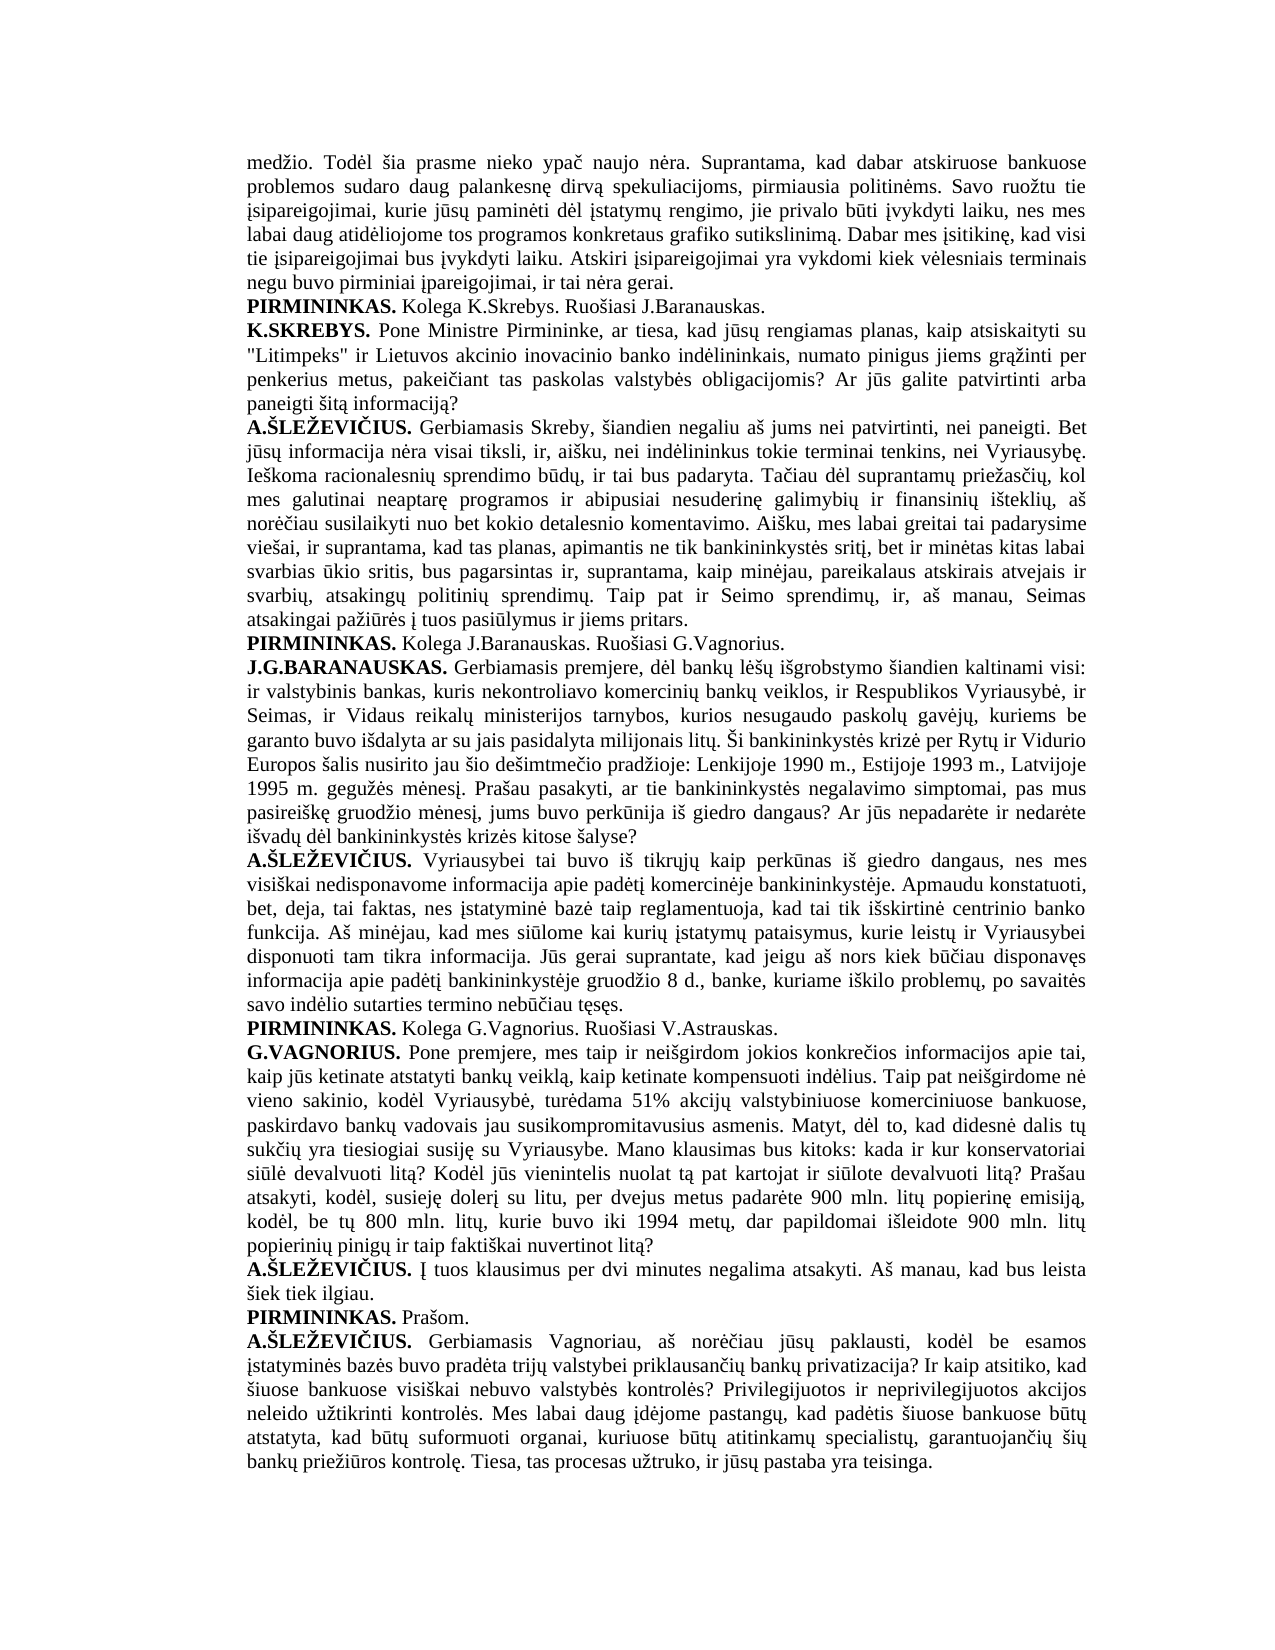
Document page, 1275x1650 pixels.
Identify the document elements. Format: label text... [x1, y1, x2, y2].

text J.G.BARANAUSKAS. Gerbiamasis premjere, dėl bankų lėšų išgrobstymo šiandien kaltinami visi: ir valstybinis bankas, kuris nekontroliavo komercinių bankų veiklos, ir Respublikos Vyriausybė, ir Seimas, ir Vidaus reikalų ministerijos tarnybos, kurios nesugaudo paskolų gavėjų, kuriems be garanto buvo išdalyta ar su jais pasidalyta milijonais litų. Ši bankininkystės krizė per Rytų ir Vidurio Europos šalis nusirito jau šio dešimtmečio pradžioje: Lenkijoje 1990 m., Estijoje 1993 m., Latvijoje 1995 m. gegužės mėnesį. Prašau pasakyti, ar tie bankininkystės negalavimo simptomai, pas mus pasireiškę gruodžio mėnesį, jums buvo perkūnija iš giedro dangaus? Ar jūs nepadarėte ir nedarėte išvadų dėl bankininkystės krizės kitose šalyse? [247, 655, 1087, 848]
text PIRMININKAS. Kolega G.Vagnorius. Ruošiasi V.Astrauskas. [247, 1016, 1087, 1040]
text K.SKREBYS. Pone Ministre Pirmininke, ar tiesa, kad jūsų rengiamas planas, kaip atsiskaityti su "Litimpeks" ir Lietuvos akcinio inovacinio banko indėlininkais, numato pinigus jiems grąžinti per penkerius metus, pakeičiant tas paskolas valstybės obligacijomis? Ar jūs galite patvirtinti arba paneigti šitą informaciją? [247, 318, 1087, 415]
text G.VAGNORIUS. Pone premjere, mes taip ir neišgirdom jokios konkrečios informacijos apie tai, kaip jūs ketinate atstatyti bankų veiklą, kaip ketinate kompensuoti indėlius. Taip pat neišgirdome nė vieno sakinio, kodėl Vyriausybė, turėdama 51% akcijų valstybiniuose komerciniuose bankuose, paskirdavo bankų vadovais jau susikompromitavusius asmenis. Matyt, dėl to, kad didesnė dalis tų sukčių yra tiesiogiai susiję su Vyriausybe. Mano klausimas bus kitoks: kada ir kur konservatoriai siūlė devalvuoti litą? Kodėl jūs vienintelis nuolat tą pat kartojat ir siūlote devalvuoti litą? Prašau atsakyti, kodėl, susieję dolerį su litu, per dvejus metus padarėte 900 mln. litų popierinę emisiją, kodėl, be tų 800 mln. litų, kurie buvo iki 1994 metų, dar papildomai išleidote 900 mln. litų popierinių pinigų ir taip faktiškai nuvertinot litą? [247, 1040, 1087, 1257]
text PIRMININKAS. Kolega K.Skrebys. Ruošiasi J.Baranauskas. [247, 294, 1087, 318]
text PIRMININKAS. Kolega J.Baranauskas. Ruošiasi G.Vagnorius. [247, 631, 1087, 655]
text A.ŠLEŽEVIČIUS. Į tuos klausimus per dvi minutes negalima atsakyti. Aš manau, kad bus leista šiek tiek ilgiau. [247, 1257, 1087, 1305]
text A.ŠLEŽEVIČIUS. Gerbiamasis Vagnoriau, aš norėčiau jūsų paklausti, kodėl be esamos įstatyminės bazės buvo pradėta trijų valstybei priklausančių bankų privatizacija? Ir kaip atsitiko, kad šiuose bankuose visiškai nebuvo valstybės kontrolės? Privilegijuotos ir neprivilegijuotos akcijos neleido užtikrinti kontrolės. Mes labai daug įdėjome pastangų, kad padėtis šiuose bankuose būtų atstatyta, kad būtų suformuoti organai, kuriuose būtų atitinkamų specialistų, garantuojančių šių bankų priežiūros kontrolę. Tiesa, tas procesas užtruko, ir jūsų pastaba yra teisinga. [247, 1329, 1087, 1473]
text A.ŠLEŽEVIČIUS. Vyriausybei tai buvo iš tikrųjų kaip perkūnas iš giedro dangaus, nes mes visiškai nedisponavome informacija apie padėtį komercinėje bankininkystėje. Apmaudu konstatuoti, bet, deja, tai faktas, nes įstatyminė bazė taip reglamentuoja, kad tai tik išskirtinė centrinio banko funkcija. Aš minėjau, kad mes siūlome kai kurių įstatymų pataisymus, kurie leistų ir Vyriausybei disponuoti tam tikra informacija. Jūs gerai suprantate, kad jeigu aš nors kiek būčiau disponavęs informacija apie padėtį bankininkystėje gruodžio 8 d., banke, kuriame iškilo problemų, po savaitės savo indėlio sutarties termino nebūčiau tęsęs. [247, 848, 1087, 1016]
text PIRMININKAS. Prašom. [247, 1305, 1087, 1329]
text A.ŠLEŽEVIČIUS. Gerbiamasis Skreby, šiandien negaliu aš jums nei patvirtinti, nei paneigti. Bet jūsų informacija nėra visai tiksli, ir, aišku, nei indėlininkus tokie terminai tenkins, nei Vyriausybę. Ieškoma racionalesnių sprendimo būdų, ir tai bus padaryta. Tačiau dėl suprantamų priežasčių, kol mes galutinai neaptarę programos ir abipusiai nesuderinę galimybių ir finansinių išteklių, aš norėčiau susilaikyti nuo bet kokio detalesnio komentavimo. Aišku, mes labai greitai tai padarysime viešai, ir suprantama, kad tas planas, apimantis ne tik bankininkystės sritį, bet ir minėtas kitas labai svarbias ūkio sritis, bus pagarsintas ir, suprantama, kaip minėjau, pareikalaus atskirais atvejais ir svarbių, atsakingų politinių sprendimų. Taip pat ir Seimo sprendimų, ir, aš manau, Seimas atsakingai pažiūrės į tuos pasiūlymus ir jiems pritars. [247, 415, 1087, 631]
text medžio. Todėl šia prasme nieko ypač naujo nėra. Suprantama, kad dabar atskiruose bankuose problemos sudaro daug palankesnę dirvą spekuliacijoms, pirmiausia politinėms. Savo ruožtu tie įsipareigojimai, kurie jūsų paminėti dėl įstatymų rengimo, jie privalo būti įvykdyti laiku, nes mes labai daug atidėliojome tos programos konkretaus grafiko sutikslinimą. Dabar mes įsitikinę, kad visi tie įsipareigojimai bus įvykdyti laiku. Atskiri įsipareigojimai yra vykdomi kiek vėlesniais terminais negu buvo pirminiai įpareigojimai, ir tai nėra gerai. [247, 150, 1087, 294]
